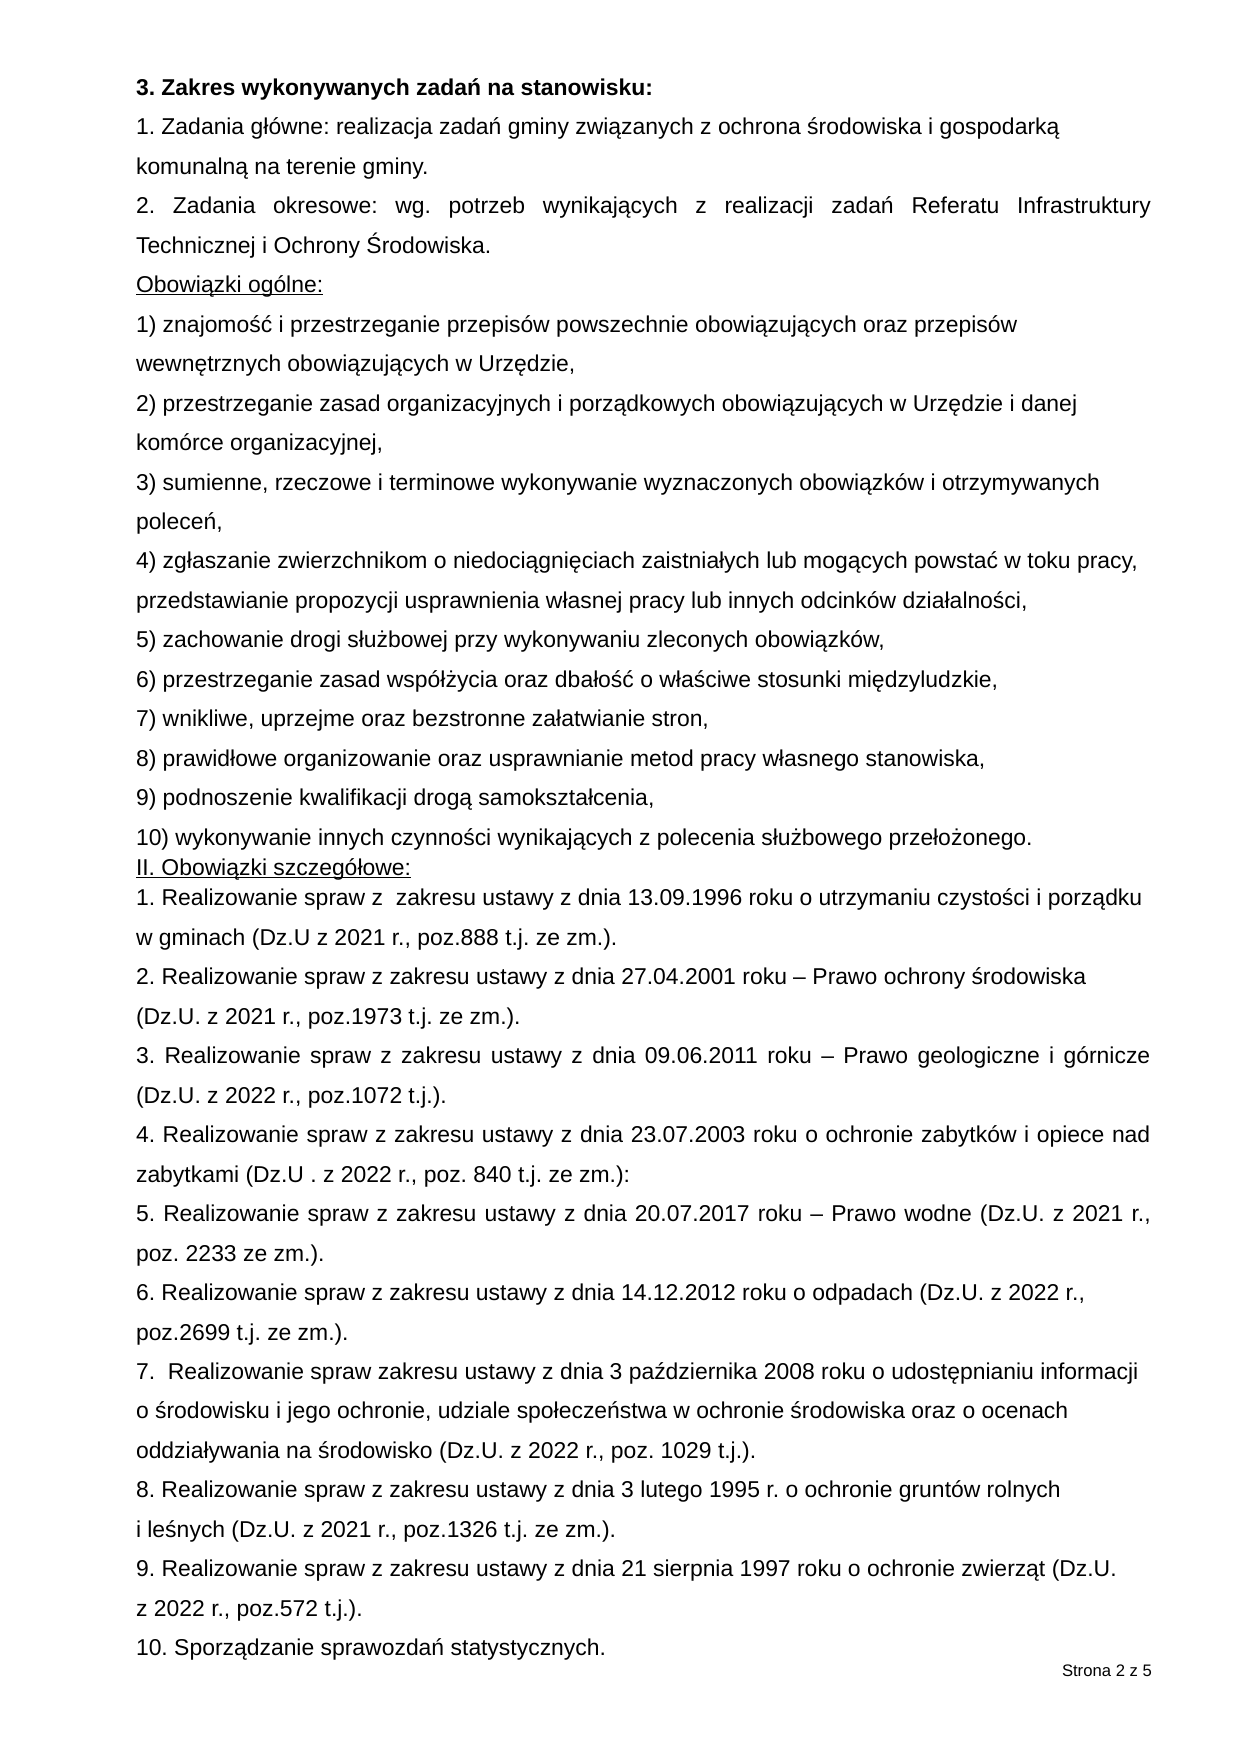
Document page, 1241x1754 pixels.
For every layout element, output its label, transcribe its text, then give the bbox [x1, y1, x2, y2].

text 6) przestrzeganie zasad współżycia oraz dbałość o właściwe stosunki międzyludzkie, [136, 666, 1152, 692]
text komunalną na terenie gminy. [136, 153, 1152, 179]
text 2. Zadania okresowe: wg. potrzeb wynikających z realizacji zadań Referatu Infrastruktury Technicznej i Ochrony Środowiska. [136, 192, 1152, 258]
text Obowiązki ogólne: [136, 271, 1152, 297]
text 10. Sporządzanie sprawozdań statystycznych. [136, 1634, 1152, 1661]
text 7. Realizowanie spraw zakresu ustawy z dnia 3 października 2008 roku o udostępnianiu informacji o środowisku i jego ochronie, udziale społeczeństwa w ochronie środowiska oraz o ocenach oddziaływania na środowisko (Dz.U. z 2022 r., poz. 1029 t.j.). [136, 1358, 1152, 1463]
text 4) zgłaszanie zwierzchnikom o niedociągnięciach zaistniałych lub mogących powstać w toku pracy, przedstawianie propozycji usprawnienia własnej pracy lub innych odcinków działalności, [136, 547, 1152, 613]
text 8. Realizowanie spraw z zakresu ustawy z dnia 3 lutego 1995 r. o ochronie gruntów rolnych i leśnych (Dz.U. z 2021 r., poz.1326 t.j. ze zm.). [136, 1476, 1152, 1542]
text 4. Realizowanie spraw z zakresu ustawy z dnia 23.07.2003 roku o ochronie zabytków i opiece nad zabytkami (Dz.U . z 2022 r., poz. 840 t.j. ze zm.): [136, 1121, 1152, 1187]
text 3. Zakres wykonywanych zadań na stanowisku: [136, 74, 1152, 100]
text II. Obowiązki szczegółowe: [136, 854, 1152, 880]
text 9. Realizowanie spraw z zakresu ustawy z dnia 21 sierpnia 1997 roku o ochronie zwierząt (Dz.U. z 2022 r., poz.572 t.j.). [136, 1555, 1152, 1621]
text 5) zachowanie drogi służbowej przy wykonywaniu zleconych obowiązków, [136, 626, 1152, 653]
text 1. Realizowanie spraw z zakresu ustawy z dnia 13.09.1996 roku o utrzymaniu czystości i porządku w gminach (Dz.U z 2021 r., poz.888 t.j. ze zm.). [136, 884, 1152, 950]
text 9) podnoszenie kwalifikacji drogą samokształcenia, [136, 784, 1152, 811]
text 3) sumienne, rzeczowe i terminowe wykonywanie wyznaczonych obowiązków i otrzymywanych poleceń, [136, 468, 1152, 534]
text 1) znajomość i przestrzeganie przepisów powszechnie obowiązujących oraz przepisów wewnętrznych obowiązujących w Urzędzie, [136, 311, 1152, 376]
text 6. Realizowanie spraw z zakresu ustawy z dnia 14.12.2012 roku o odpadach (Dz.U. z 2022 r., poz.2699 t.j. ze zm.). [136, 1279, 1152, 1345]
text 2) przestrzeganie zasad organizacyjnych i porządkowych obowiązujących w Urzędzie i danej komórce organizacyjnej, [136, 389, 1152, 455]
text 3. Realizowanie spraw z zakresu ustawy z dnia 09.06.2011 roku – Prawo geologiczne i górnicze (Dz.U. z 2022 r., poz.1072 t.j.). [136, 1042, 1152, 1108]
text 2. Realizowanie spraw z zakresu ustawy z dnia 27.04.2001 roku – Prawo ochrony środowiska (Dz.U. z 2021 r., poz.1973 t.j. ze zm.). [136, 963, 1152, 1029]
text 5. Realizowanie spraw z zakresu ustawy z dnia 20.07.2017 roku – Prawo wodne (Dz.U. z 2021 r., poz. 2233 ze zm.). [136, 1200, 1152, 1266]
text 1. Zadania główne: realizacja zadań gminy związanych z ochrona środowiska i gospodarką [136, 113, 1152, 139]
text 10) wykonywanie innych czynności wynikających z polecenia służbowego przełożonego. [136, 824, 1152, 850]
text 7) wnikliwe, uprzejme oraz bezstronne załatwianie stron, [136, 705, 1152, 732]
text 8) prawidłowe organizowanie oraz usprawnianie metod pracy własnego stanowiska, [136, 745, 1152, 771]
